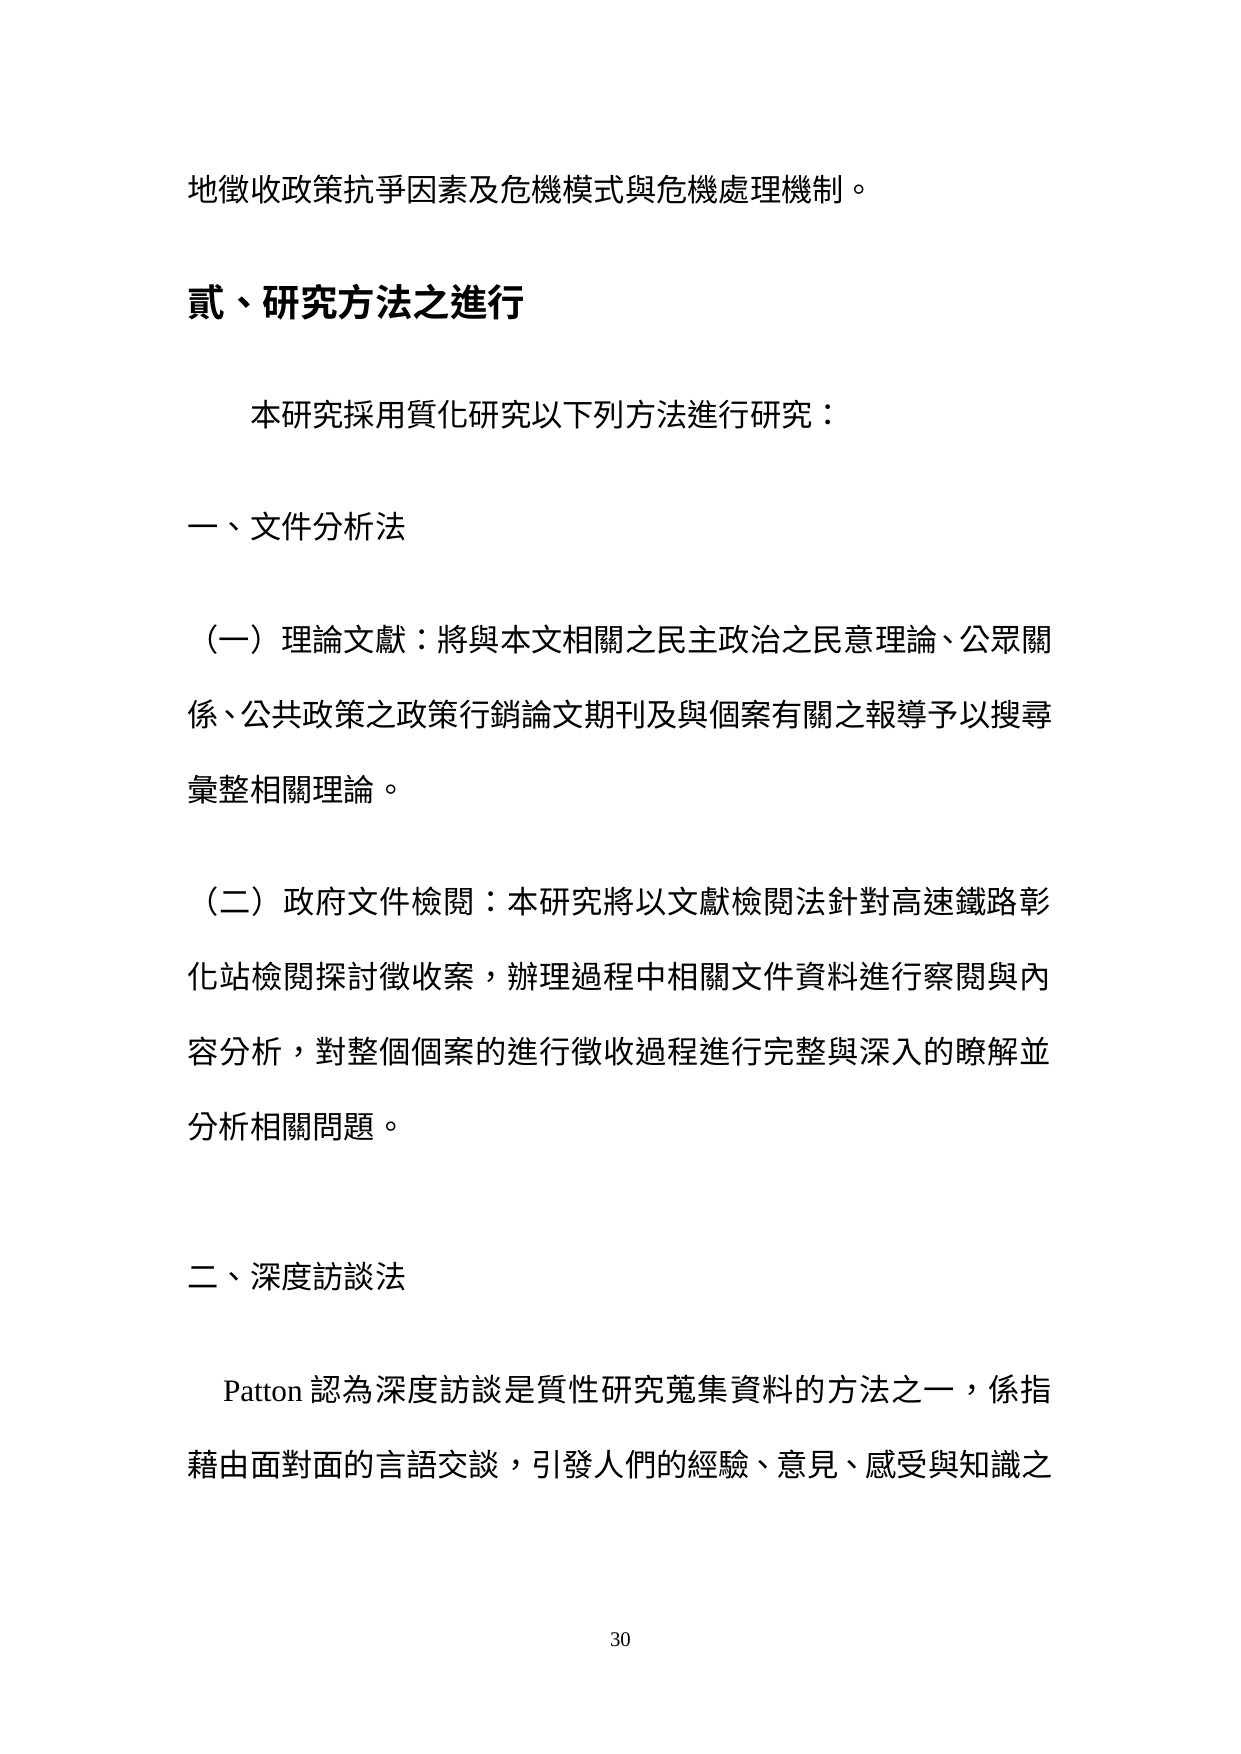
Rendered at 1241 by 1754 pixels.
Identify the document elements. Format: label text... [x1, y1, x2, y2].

text 一、文件分析法 [187, 487, 1053, 562]
text 本研究採用質化研究以下列方法進行研究： [187, 375, 1053, 450]
text （二）政府文件檢閱：本研究將以文獻檢閱法針對高速鐵路彰化站檢閱探討徵收案，辦理過程中相關文件資料進行察閱與內容分析，對整個個案的進行徵收過程進行完整與深入的瞭解並分析相關問題。 [187, 862, 1053, 1162]
text 本研究採取質的研究方法，先以文獻回顧法瞭解有關政策行銷的相關研究的理論作為基礎，首先以「文件分析法」瞭解政府相關計畫與法規規定資料，其次利用「個案分析法」，對彰化縣辦理之「高鐵彰化站一般徵收」出現抗爭之案例予檢視與探討本徵收案的相關問題。主要係以第三個研究方法「深度訪談法」作為本研究主要的一手資料來源，來調查抗爭事件所呈現的土地徵收政策抗爭因素及危機模式與危機處理機制。 [187, 150, 1053, 225]
text （一）理論文獻：將與本文相關之民主政治之民意理論、公眾關係、公共政策之政策行銷論文期刊及與個案有關之報導予以搜尋，彙整相關理論。 [187, 600, 1053, 825]
text Patton認為深度訪談是質性研究蒐集資料的方法之一，係指藉由面對面的言語交談，引發人們的經驗、意見、感受與知識之直接引述（引自吳芝儀、李奉儒，1999）。研究方法係依研究問題的需要而定，每種研究方法之選定有其優點，亦有不足之處。質性訪談的設計是彈性的、反覆的、持續的，並非事前加以準備然後受其束縛；其持續性是指，在研究中一再地修正問題的形式（李美華，1998）。Taylor與Bogdan（1984）認為深度訪談是研究者與資訊提供者重複的面對面接觸，以瞭解資訊提供者其對自己的生活情境、經驗或所表達之觀點。 [187, 1350, 1053, 1500]
text 二、深度訪談法 [187, 1237, 1053, 1312]
subtitle 貳、研究方法之進行 [187, 262, 1053, 337]
